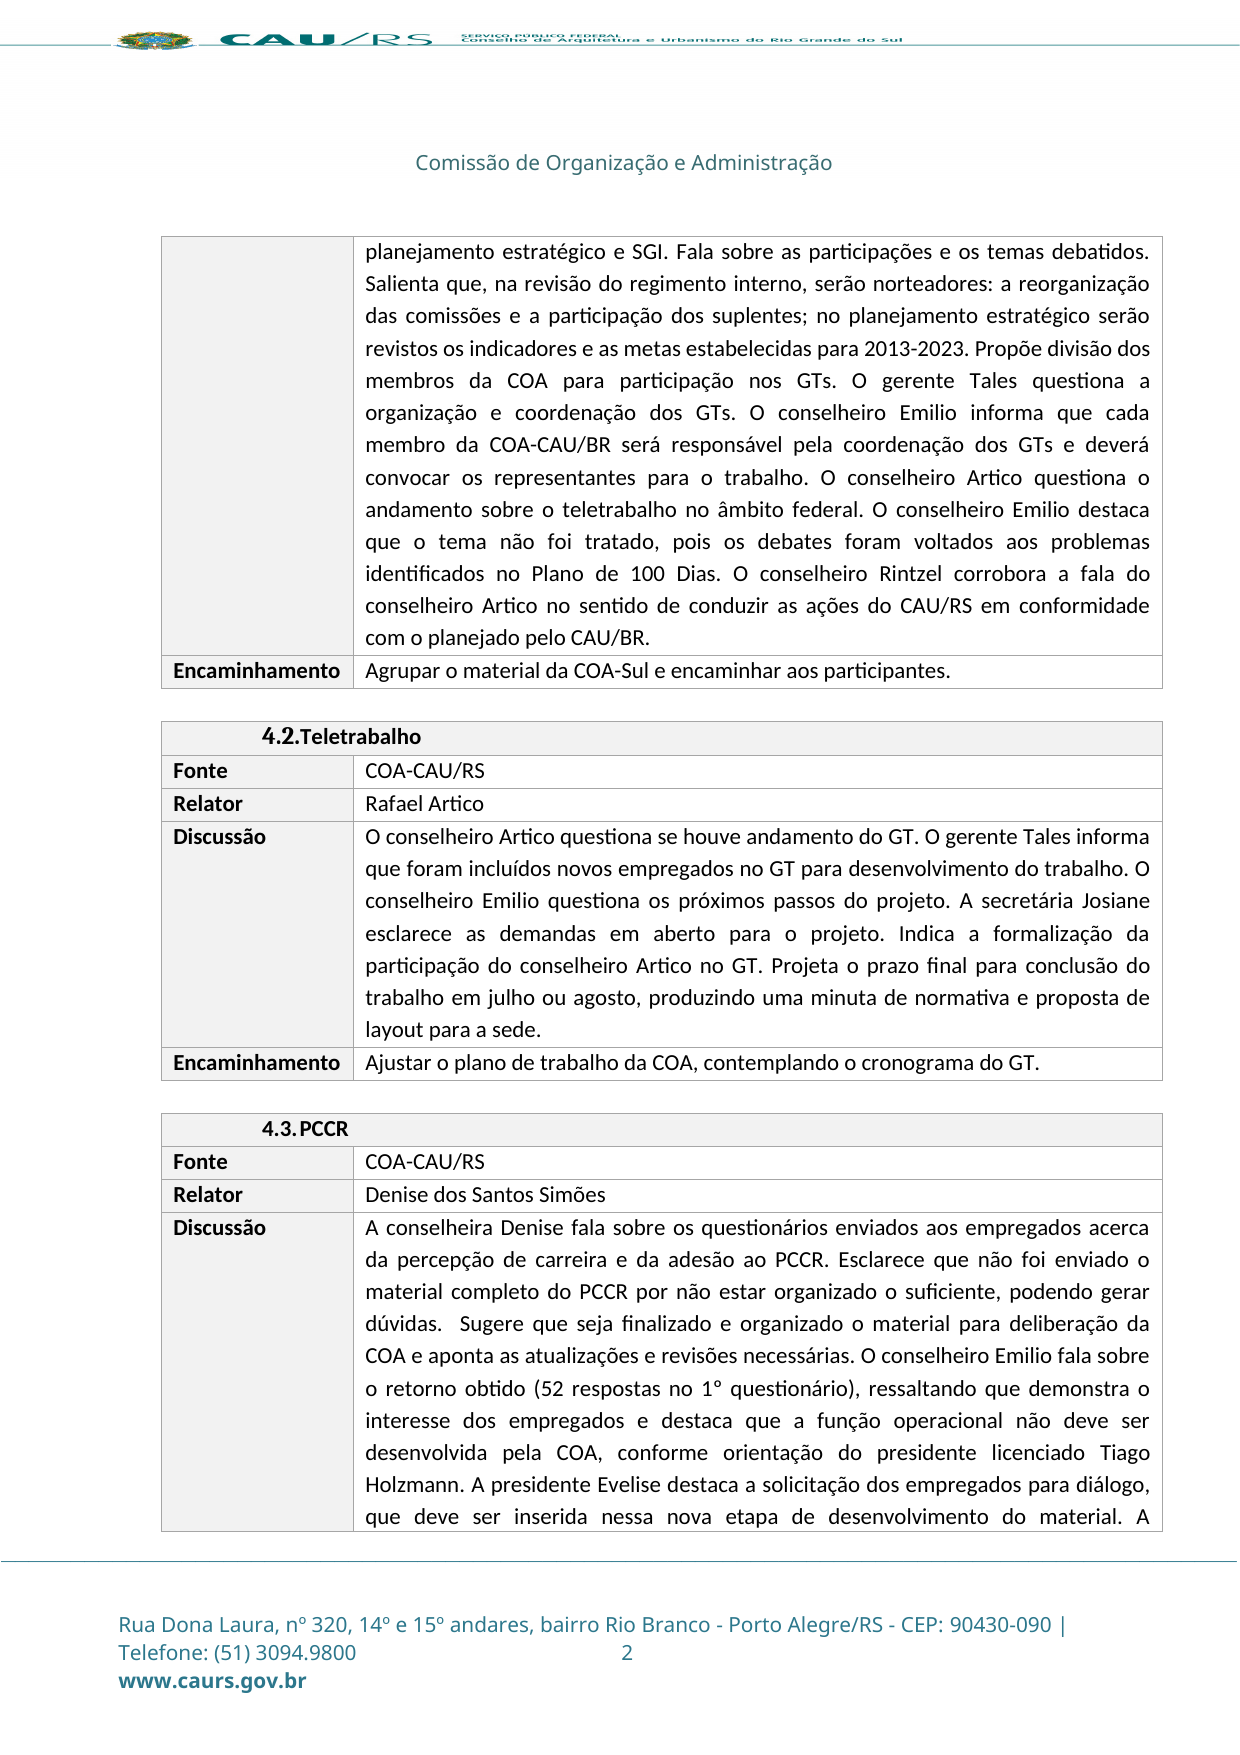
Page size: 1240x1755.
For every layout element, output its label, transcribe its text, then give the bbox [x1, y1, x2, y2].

table_cell Rafael Artico [354, 789, 1162, 821]
table_cell Fonte [162, 1147, 353, 1179]
table_cell Encaminhamento [162, 656, 353, 688]
table_cell Encaminhamento [162, 1048, 353, 1080]
table_cell COA-CAU/RS [354, 756, 1162, 788]
table_cell planejamento estratégico e SGI. Fala sobre as participações e os temas debatidos. Salienta que, na revisão do regimento interno, serão norteadores: a reorganização das comissões e a participação dos suplentes; no planejamento estratégico serão revistos os indicadores e as metas estabelecidas para 2013-2023. Propõe divisão dos membros da COA para participação nos GTs. O gerente Tales questiona a organização e coordenação dos GTs. O conselheiro Emilio informa que cada membro da COA-CAU/BR será responsável pela coordenação dos GTs e deverá convocar os representantes para o trabalho. O conselheiro Artico questiona o andamento sobre o teletrabalho no âmbito federal. O conselheiro Emilio destaca que o tema não foi tratado, pois os debates foram voltados aos problemas identificados no Plano de 100 Dias. O conselheiro Rintzel corrobora a fala do conselheiro Artico no sentido de conduzir as ações do CAU/RS em conformidade com o planejado pelo CAU/BR. [354, 237, 1162, 655]
table_cell COA-CAU/RS [354, 1147, 1162, 1179]
table_cell Agrupar o material da COA-Sul e encaminhar aos participantes. [354, 656, 1162, 688]
table_cell Denise dos Santos Simões [354, 1180, 1162, 1212]
table_cell [162, 689, 1163, 721]
table_cell Fonte [162, 756, 353, 788]
table_cell Ajustar o plano de trabalho da COA, contemplando o cronograma do GT. [354, 1048, 1162, 1080]
table_cell PCCR [162, 1114, 1162, 1146]
table_cell Relator [162, 789, 353, 821]
table_cell O conselheiro Artico questiona se houve andamento do GT. O gerente Tales informa que foram incluídos novos empregados no GT para desenvolvimento do trabalho. O conselheiro Emilio questiona os próximos passos do projeto. A secretária Josiane esclarece as demandas em aberto para o projeto. Indica a formalização da participação do conselheiro Artico no GT. Projeta o prazo final para conclusão do trabalho em julho ou agosto, produzindo uma minuta de normativa e proposta de layout para a sede. [354, 822, 1162, 1047]
table_cell Discussão [162, 822, 353, 1047]
table_cell Discussão [162, 1213, 353, 1531]
table_cell A conselheira Denise fala sobre os questionários enviados aos empregados acerca da percepção de carreira e da adesão ao PCCR. Esclarece que não foi enviado o material completo do PCCR por não estar organizado o suficiente, podendo gerar dúvidas. Sugere que seja finalizado e organizado o material para deliberação da COA e aponta as atualizações e revisões necessárias. O conselheiro Emilio fala sobre o retorno obtido (52 respostas no 1º questionário), ressaltando que demonstra o interesse dos empregados e destaca que a função operacional não deve ser desenvolvida pela COA, conforme orientação do presidente licenciado Tiago Holzmann. A presidente Evelise destaca a solicitação dos empregados para diálogo, que deve ser inserida nessa nova etapa de desenvolvimento do material. A [354, 1213, 1162, 1531]
table_cell [162, 237, 353, 655]
table_cell [162, 1081, 1163, 1113]
table_cell Relator [162, 1180, 353, 1212]
table_cell Teletrabalho [162, 722, 1162, 755]
